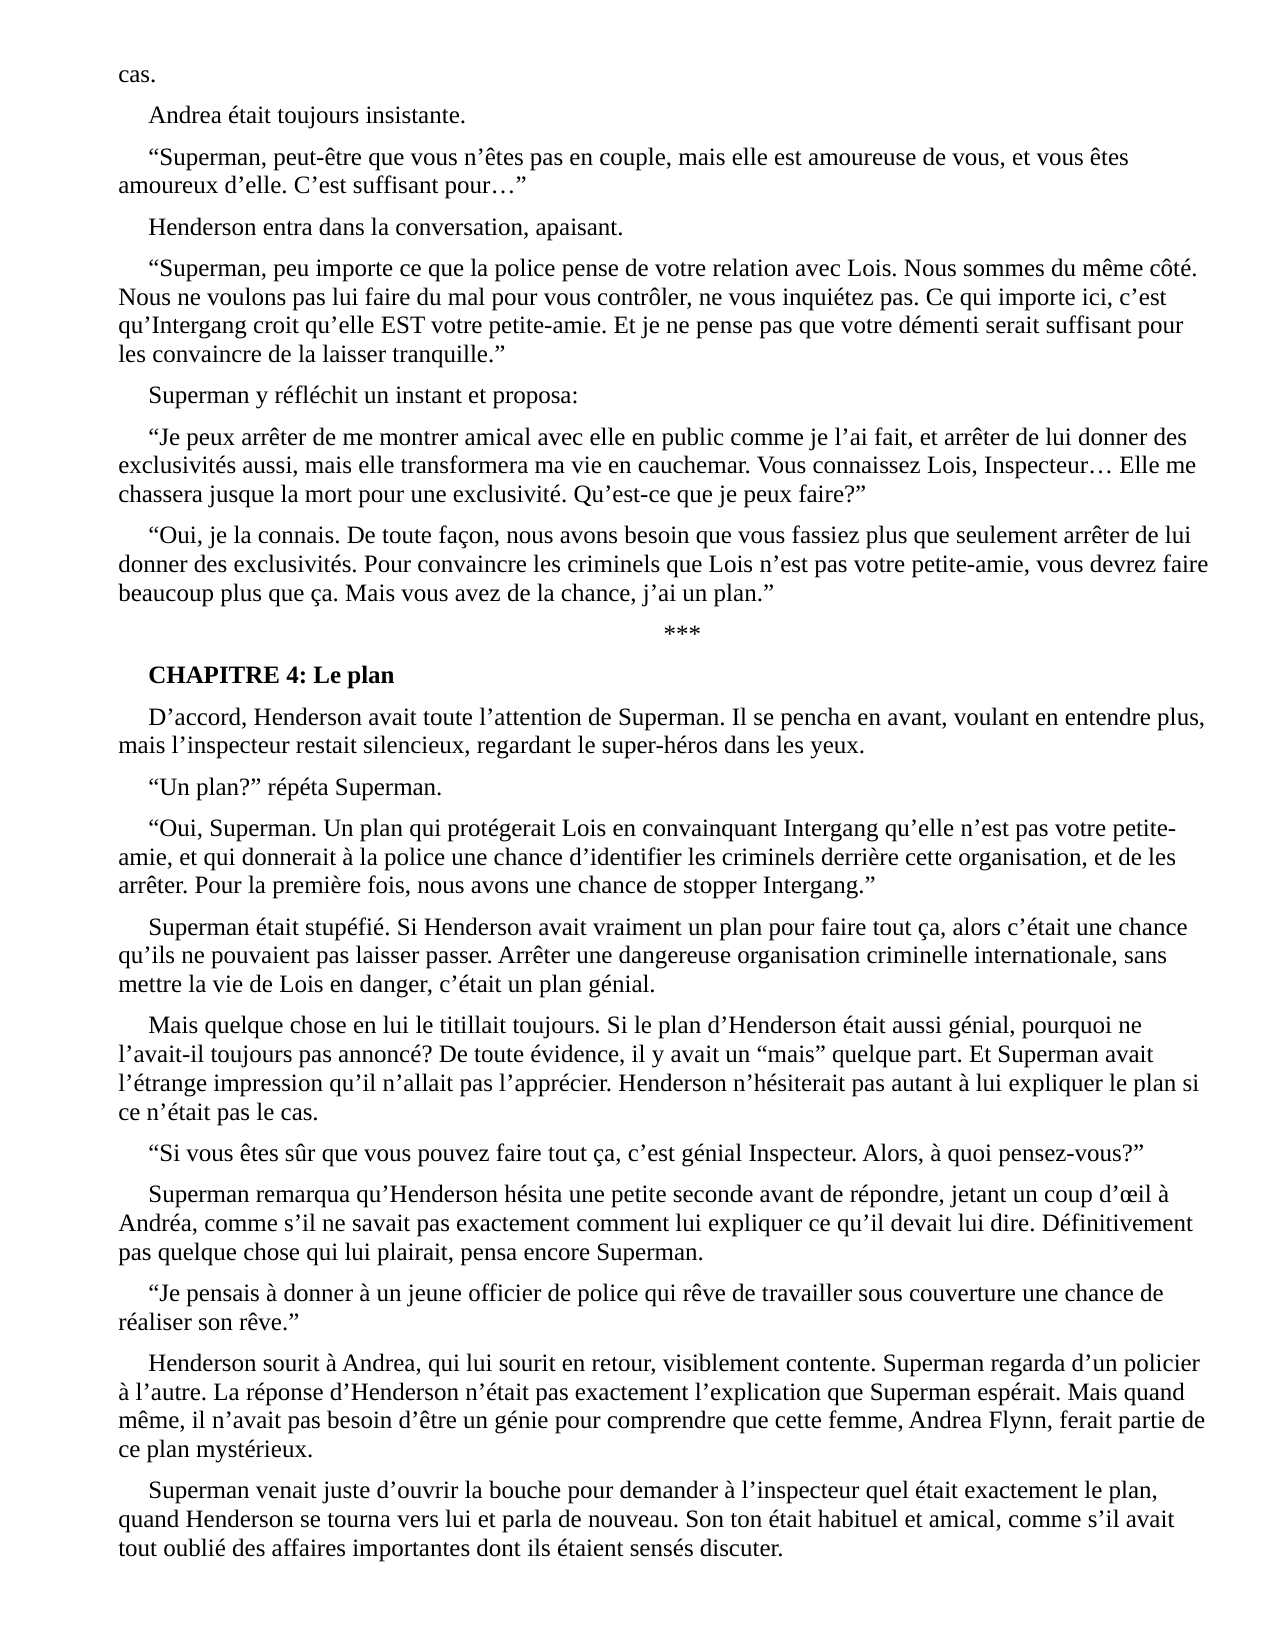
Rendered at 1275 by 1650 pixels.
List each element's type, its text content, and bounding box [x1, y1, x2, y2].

text “Oui, Superman. Un plan qui protégerait Lois en convainquant Intergang qu’elle n’est pas votre petite-amie, et qui donnerait à la police une chance d’identifier les criminels derrière cette organisation, et de les arrêter. Pour la première fois, nous avons une chance de stopper Intergang.” [118, 813, 1216, 899]
text cas. [118, 59, 1216, 88]
text “Je peux arrêter de me montrer amical avec elle en public comme je l’ai fait, et arrêter de lui donner des exclusivités aussi, mais elle transformera ma vie en cauchemar. Vous connaissez Lois, Inspecteur… Elle me chassera jusque la mort pour une exclusivité. Qu’est-ce que je peux faire?” [118, 422, 1216, 508]
text D’accord, Henderson avait toute l’attention de Superman. Il se pencha en avant, voulant en entendre plus, mais l’inspecteur restait silencieux, regardant le super-héros dans les yeux. [118, 702, 1216, 759]
text Superman remarqua qu’Henderson hésita une petite seconde avant de répondre, jetant un coup d’œil à Andréa, comme s’il ne savait pas exactement comment lui expliquer ce qu’il devait lui dire. Définitivement pas quelque chose qui lui plairait, pensa encore Superman. [118, 1179, 1216, 1265]
text “Oui, je la connais. De toute façon, nous avons besoin que vous fassiez plus que seulement arrêter de lui donner des exclusivités. Pour convaincre les criminels que Lois n’est pas votre petite-amie, vous devrez faire beaucoup plus que ça. Mais vous avez de la chance, j’ai un plan.” [118, 520, 1216, 607]
text “Si vous êtes sûr que vous pouvez faire tout ça, c’est génial Inspecteur. Alors, à quoi pensez-vous?” [118, 1138, 1216, 1167]
text Superman était stupéfié. Si Henderson avait vraiment un plan pour faire tout ça, alors c’était une chance qu’ils ne pouvaient pas laisser passer. Arrêter une dangereuse organisation criminelle internationale, sans mettre la vie de Lois en danger, c’était un plan génial. [118, 912, 1216, 998]
text “Un plan?” répéta Superman. [118, 772, 1216, 800]
text CHAPITRE 4: Le plan [118, 660, 1216, 689]
text Andrea était toujours insistante. [118, 100, 1216, 129]
text Mais quelque chose en lui le titillait toujours. Si le plan d’Henderson était aussi génial, pourquoi ne l’avait-il toujours pas annoncé? De toute évidence, il y avait un “mais” quelque part. Et Superman avait l’étrange impression qu’il n’allait pas l’apprécier. Henderson n’hésiterait pas autant à lui expliquer le plan si ce n’était pas le cas. [118, 1010, 1216, 1125]
text “Superman, peu importe ce que la police pense de votre relation avec Lois. Nous sommes du même côté. Nous ne voulons pas lui faire du mal pour vous contrôler, ne vous inquiétez pas. Ce qui importe ici, c’est qu’Intergang croit qu’elle EST votre petite-amie. Et je ne pense pas que votre démenti serait suffisant pour les convaincre de la laisser tranquille.” [118, 253, 1216, 368]
text Superman venait juste d’ouvrir la bouche pour demander à l’inspecteur quel était exactement le plan, quand Henderson se tourna vers lui et parla de nouveau. Son ton était habituel et amical, comme s’il avait tout oublié des affaires importantes dont ils étaient sensés discuter. [118, 1475, 1216, 1562]
text Superman y réfléchit un instant et proposa: [118, 380, 1216, 409]
text “Je pensais à donner à un jeune officier de police qui rêve de travailler sous couverture une chance de réaliser son rêve.” [118, 1278, 1216, 1335]
text *** [118, 619, 1216, 648]
text Henderson sourit à Andrea, qui lui sourit en retour, visiblement contente. Superman regarda d’un policier à l’autre. La réponse d’Henderson n’était pas exactement l’explication que Superman espérait. Mais quand même, il n’avait pas besoin d’être un génie pour comprendre que cette femme, Andrea Flynn, ferait partie de ce plan mystérieux. [118, 1348, 1216, 1463]
text Henderson entra dans la conversation, apaisant. [118, 212, 1216, 240]
text “Superman, peut-être que vous n’êtes pas en couple, mais elle est amoureuse de vous, et vous êtes amoureux d’elle. C’est suffisant pour…” [118, 142, 1216, 199]
